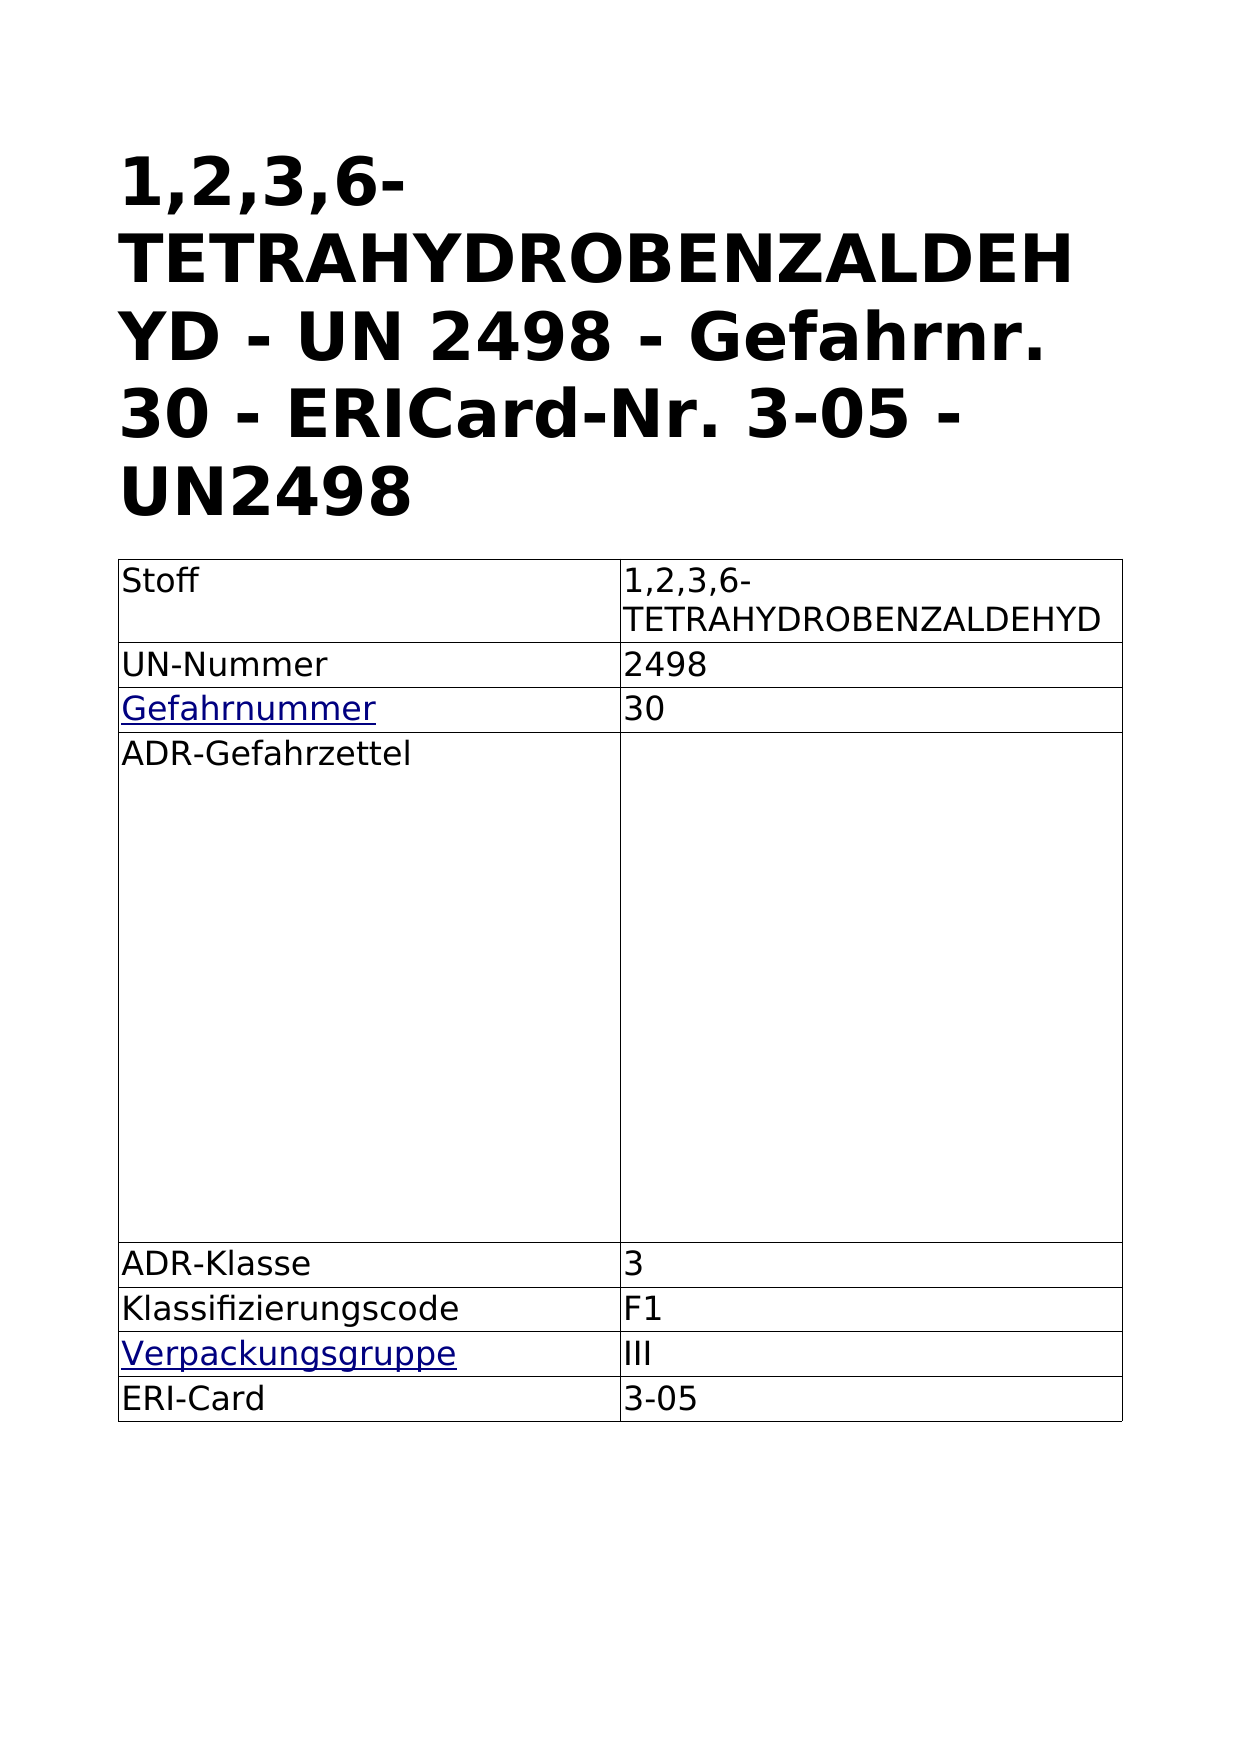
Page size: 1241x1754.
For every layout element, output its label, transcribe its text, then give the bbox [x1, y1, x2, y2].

table_cell 30 [621, 688, 1122, 732]
table_cell [621, 733, 1122, 1242]
table_cell UN-Nummer [119, 643, 620, 687]
table_cell ADR-Klasse [119, 1243, 620, 1287]
table_cell ERI-Card [119, 1377, 620, 1421]
table_cell 3 [621, 1243, 1122, 1287]
table_cell 3-05 [621, 1377, 1122, 1421]
table_header 1,2,3,6-TETRAHYDROBENZALDEHYD [621, 560, 1122, 642]
table_cell ADR-Gefahrzettel [119, 733, 620, 1242]
table_cell Gefahrnummer [119, 688, 620, 732]
subtitle 1,2,3,6-TETRAHYDROBENZALDEHYD - UN 2498 - Gefahrnr. 30 - ERICard-Nr. 3-05 - UN2498 [118, 143, 1122, 531]
table_cell III [621, 1332, 1122, 1376]
table_cell 2498 [621, 643, 1122, 687]
table_header Stoff [119, 560, 620, 642]
table_cell F1 [621, 1288, 1122, 1331]
table_cell Verpackungsgruppe [119, 1332, 620, 1376]
table_cell Klassifizierungscode [119, 1288, 620, 1331]
